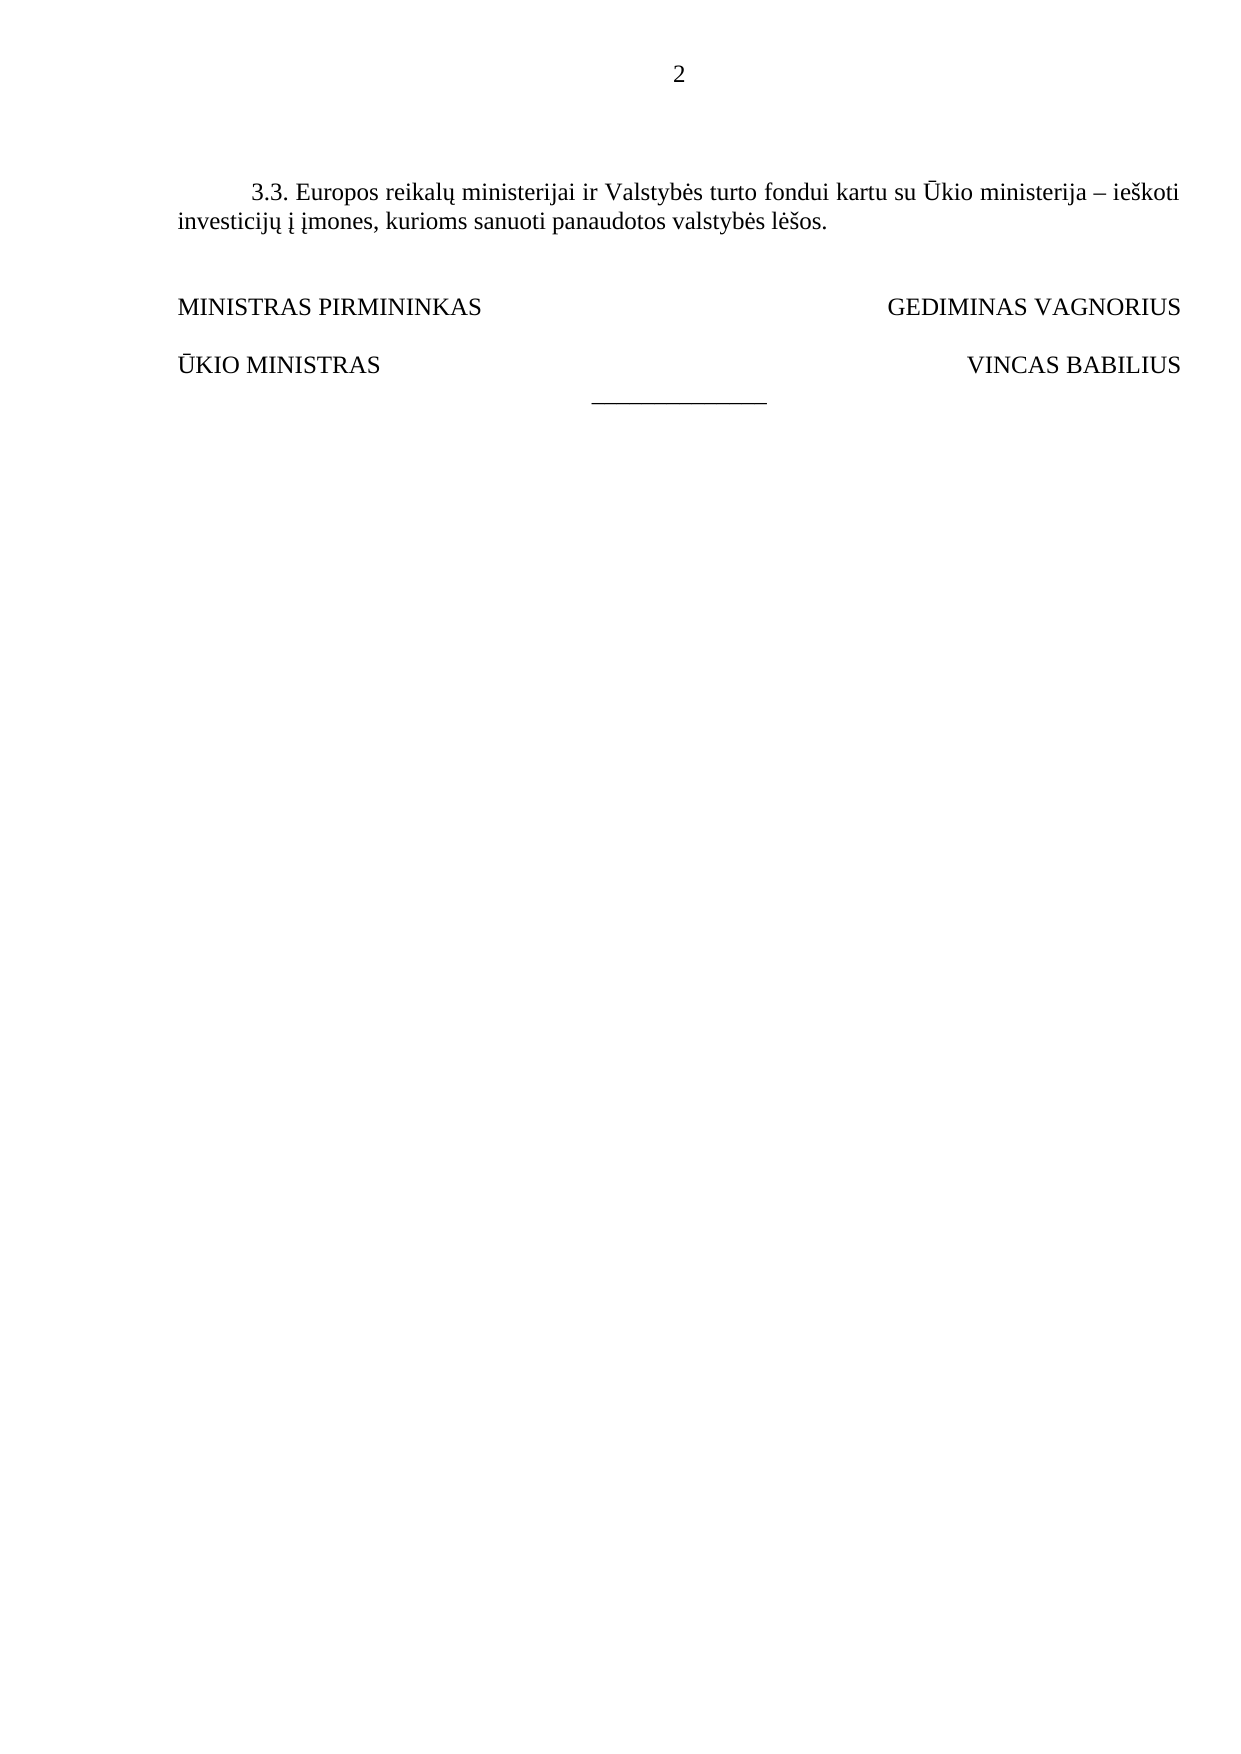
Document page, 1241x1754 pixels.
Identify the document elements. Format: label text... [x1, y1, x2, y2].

text 3.3. Europos reikalų ministerijai ir Valstybės turto fondui kartu su Ūkio ministerija – ieškoti investicijų į įmones, kurioms sanuoti panaudotos valstybės lėšos. [177, 177, 1181, 235]
text ______________ [177, 378, 1181, 407]
text ŪKIO MINISTRAS VINCAS BABILIUS [177, 350, 1181, 378]
text MINISTRAS PIRMININKAS GEDIMINAS VAGNORIUS [177, 292, 1181, 321]
